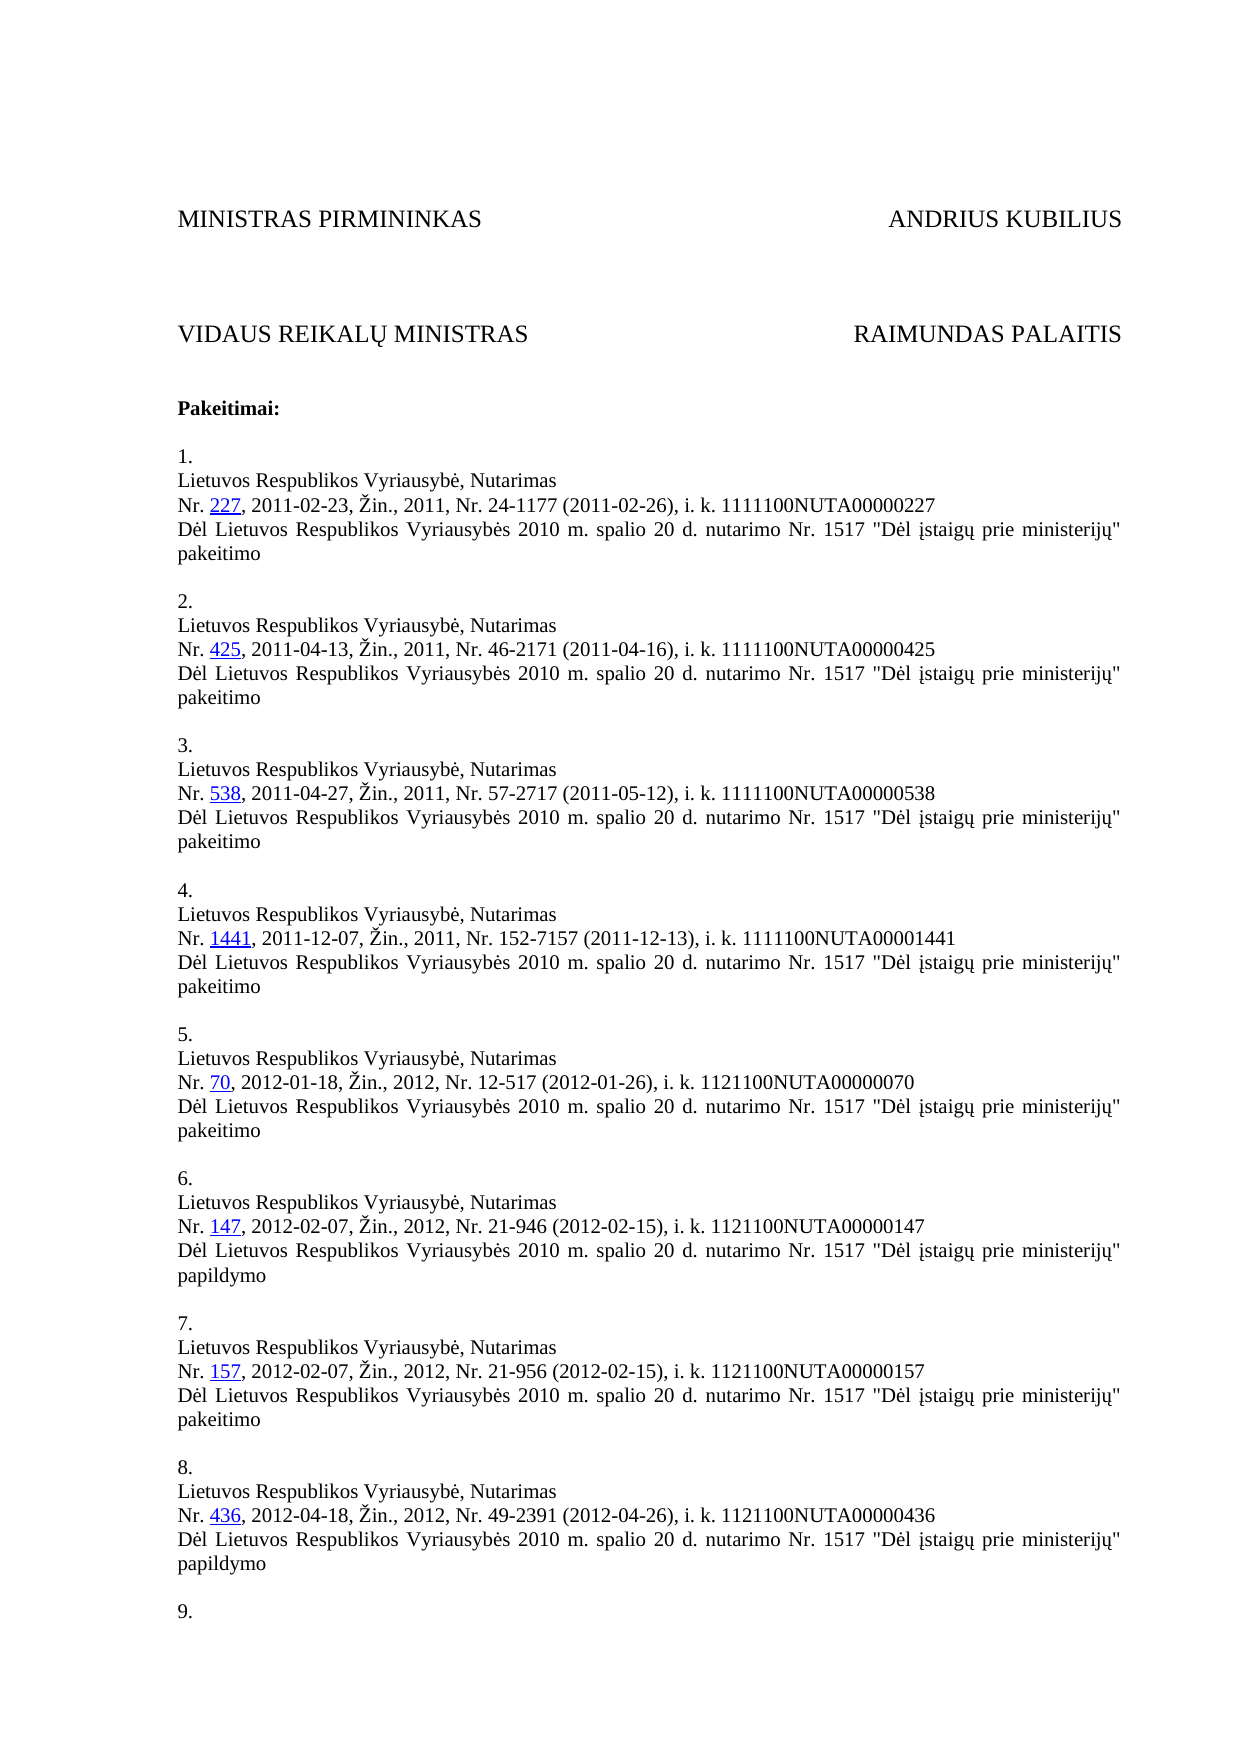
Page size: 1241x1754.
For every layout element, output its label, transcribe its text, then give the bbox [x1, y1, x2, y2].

text Dėl Lietuvos Respublikos Vyriausybės 2010 m. spalio 20 d. nutarimo Nr. 1517 "Dėl įstaigų prie ministerijų" pakeitimo [177, 950, 1122, 998]
text 7. [177, 1311, 1122, 1335]
text Nr. 538, 2011-04-27, Žin., 2011, Nr. 57-2717 (2011-05-12), i. k. 1111100NUTA00000538 [177, 781, 1122, 805]
text 5. [177, 1022, 1122, 1046]
text Lietuvos Respublikos Vyriausybė, Nutarimas [177, 613, 1122, 637]
text 8. [177, 1455, 1122, 1479]
text Nr. 425, 2011-04-13, Žin., 2011, Nr. 46-2171 (2011-04-16), i. k. 1111100NUTA00000425 [177, 637, 1122, 661]
text 4. [177, 877, 1122, 902]
text Nr. 227, 2011-02-23, Žin., 2011, Nr. 24-1177 (2011-02-26), i. k. 1111100NUTA00000227 [177, 492, 1122, 517]
text Dėl Lietuvos Respublikos Vyriausybės 2010 m. spalio 20 d. nutarimo Nr. 1517 "Dėl įstaigų prie ministerijų" pakeitimo [177, 661, 1122, 709]
text 6. [177, 1166, 1122, 1190]
text Nr. 1441, 2011-12-07, Žin., 2011, Nr. 152-7157 (2011-12-13), i. k. 1111100NUTA00001441 [177, 926, 1122, 950]
text Dėl Lietuvos Respublikos Vyriausybės 2010 m. spalio 20 d. nutarimo Nr. 1517 "Dėl įstaigų prie ministerijų" papildymo [177, 1527, 1122, 1575]
text Dėl Lietuvos Respublikos Vyriausybės 2010 m. spalio 20 d. nutarimo Nr. 1517 "Dėl įstaigų prie ministerijų" pakeitimo [177, 517, 1122, 565]
text Nr. 157, 2012-02-07, Žin., 2012, Nr. 21-956 (2012-02-15), i. k. 1121100NUTA00000157 [177, 1359, 1122, 1383]
text Lietuvos Respublikos Vyriausybė, Nutarimas [177, 1335, 1122, 1359]
text Nr. 70, 2012-01-18, Žin., 2012, Nr. 12-517 (2012-01-26), i. k. 1121100NUTA00000070 [177, 1070, 1122, 1094]
text 1. [177, 444, 1122, 468]
text Dėl Lietuvos Respublikos Vyriausybės 2010 m. spalio 20 d. nutarimo Nr. 1517 "Dėl įstaigų prie ministerijų" pakeitimo [177, 805, 1122, 853]
text Lietuvos Respublikos Vyriausybė, Nutarimas [177, 468, 1122, 492]
text VIDAUS REIKALŲ MINISTRAS RAIMUNDAS PALAITIS [177, 319, 1122, 348]
text Lietuvos Respublikos Vyriausybė, Nutarimas [177, 902, 1122, 926]
text 9. [177, 1599, 1122, 1623]
text Nr. 436, 2012-04-18, Žin., 2012, Nr. 49-2391 (2012-04-26), i. k. 1121100NUTA00000436 [177, 1503, 1122, 1527]
text MINISTRAS PIRMININKAS ANDRIUS KUBILIUS [177, 204, 1122, 233]
text Lietuvos Respublikos Vyriausybė, Nutarimas [177, 1046, 1122, 1070]
text Dėl Lietuvos Respublikos Vyriausybės 2010 m. spalio 20 d. nutarimo Nr. 1517 "Dėl įstaigų prie ministerijų" pakeitimo [177, 1383, 1122, 1431]
text Nr. 147, 2012-02-07, Žin., 2012, Nr. 21-946 (2012-02-15), i. k. 1121100NUTA00000147 [177, 1214, 1122, 1238]
text Lietuvos Respublikos Vyriausybė, Nutarimas [177, 1479, 1122, 1503]
text 3. [177, 733, 1122, 757]
text 2. [177, 589, 1122, 613]
text Lietuvos Respublikos Vyriausybė, Nutarimas [177, 1190, 1122, 1214]
text Lietuvos Respublikos Vyriausybė, Nutarimas [177, 757, 1122, 781]
text Pakeitimai: [177, 396, 1122, 420]
text Dėl Lietuvos Respublikos Vyriausybės 2010 m. spalio 20 d. nutarimo Nr. 1517 "Dėl įstaigų prie ministerijų" papildymo [177, 1238, 1122, 1287]
text Dėl Lietuvos Respublikos Vyriausybės 2010 m. spalio 20 d. nutarimo Nr. 1517 "Dėl įstaigų prie ministerijų" pakeitimo [177, 1094, 1122, 1142]
